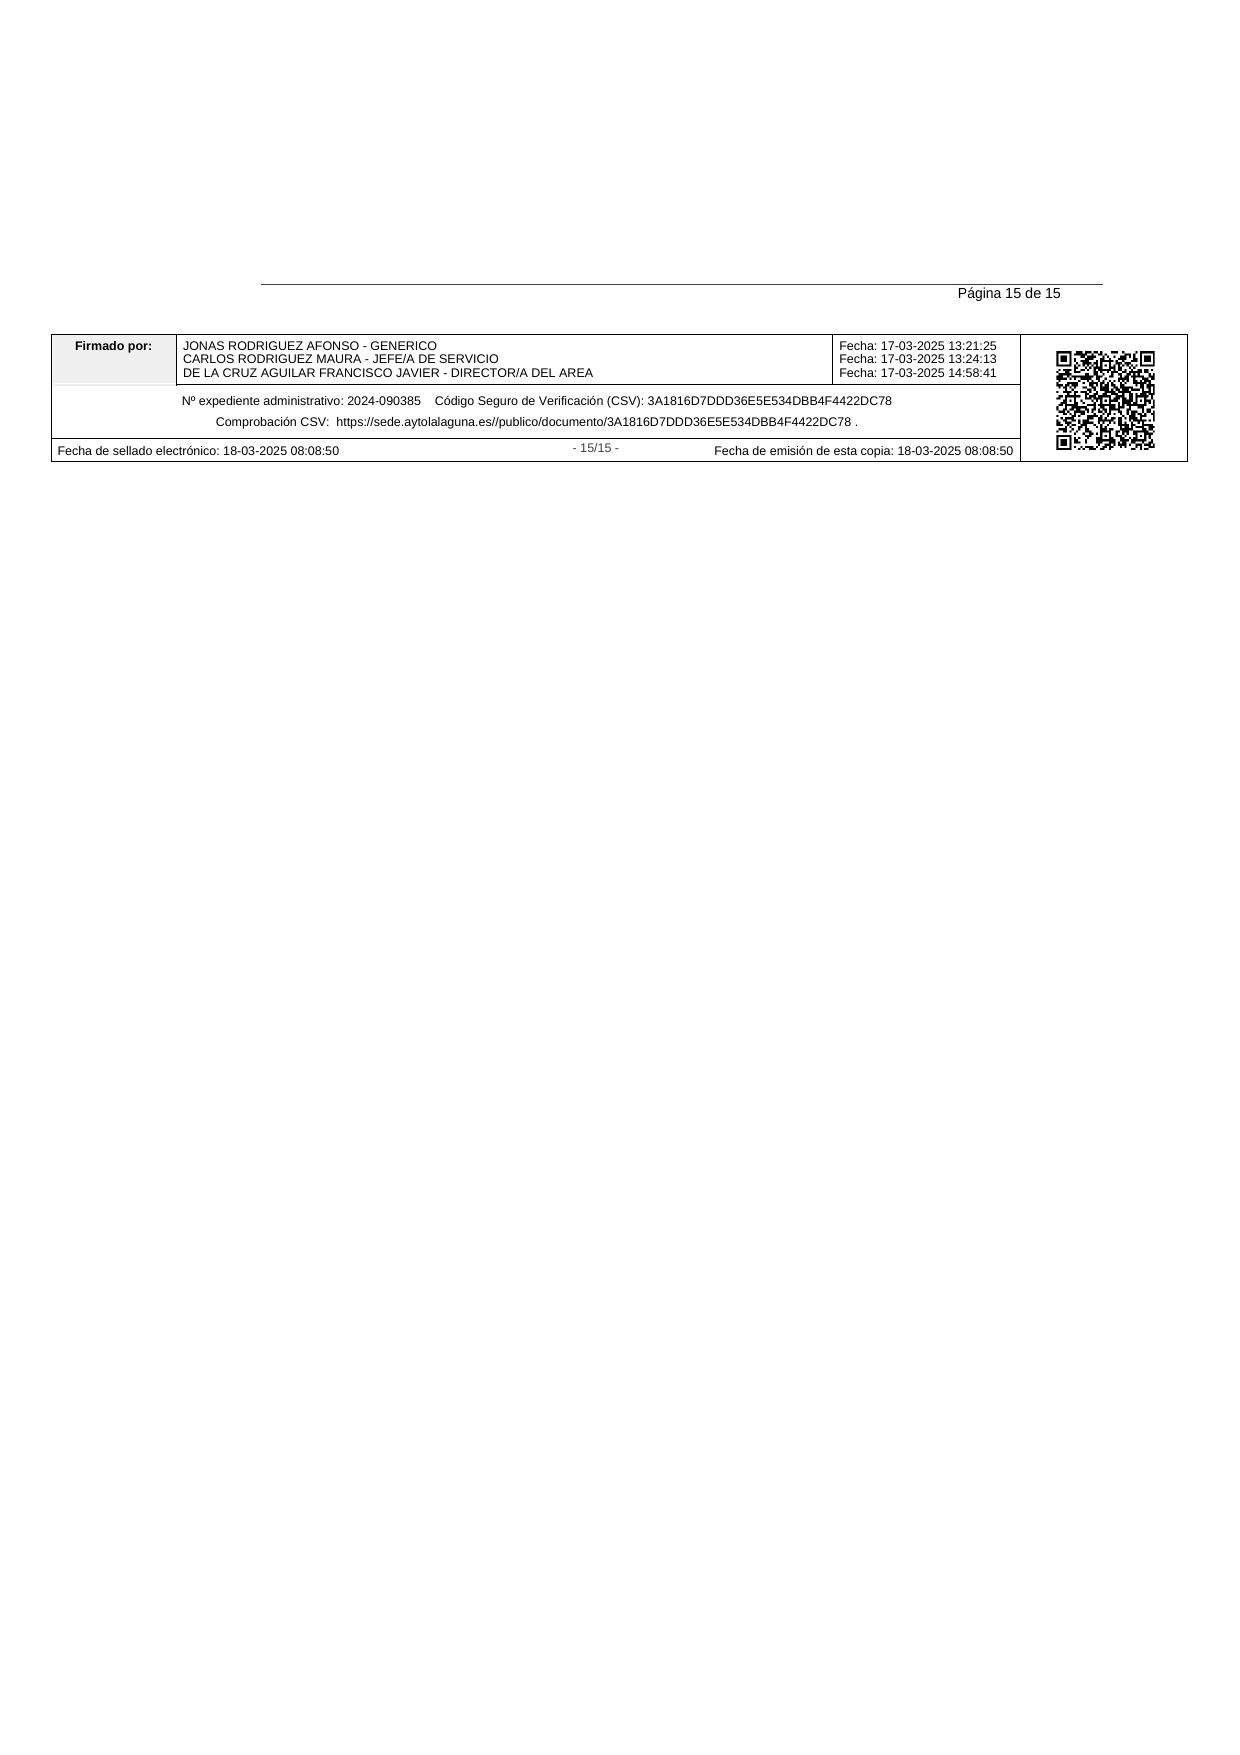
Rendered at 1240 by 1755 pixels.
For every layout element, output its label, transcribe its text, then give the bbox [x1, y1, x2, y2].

text Página 15 de 15 [42, 285, 1061, 302]
table_cell Nº expediente administrativo: 2024-090385 Código Seguro de Verificación (CSV): 3A1816D7DDD36E5E534DBB4F4422DC78 Comprobación CSV: https://sede.aytolalaguna.es//publico/documento/3A1816D7DDD36E5E534DBB4F4422DC78 . [52, 385, 1020, 438]
table_header JONAS RODRIGUEZ AFONSO - GENERICO CARLOS RODRIGUEZ MAURA - JEFE/A DE SERVICIO DE LA CRUZ AGUILAR FRANCISCO JAVIER - DIRECTOR/A DEL AREA [177, 335, 832, 383]
table_header Fecha: 17-03-2025 13:21:25 Fecha: 17-03-2025 13:24:13 Fecha: 17-03-2025 14:58:41 [833, 335, 1020, 383]
table_header [1021, 335, 1187, 461]
table_header Firmado por: [52, 335, 176, 383]
table_cell Fecha de sellado electrónico: 18-03-2025 08:08:50 - 15/15 - Fecha de emisión de esta copia: 18-03-2025 08:08:50 [52, 439, 1020, 461]
